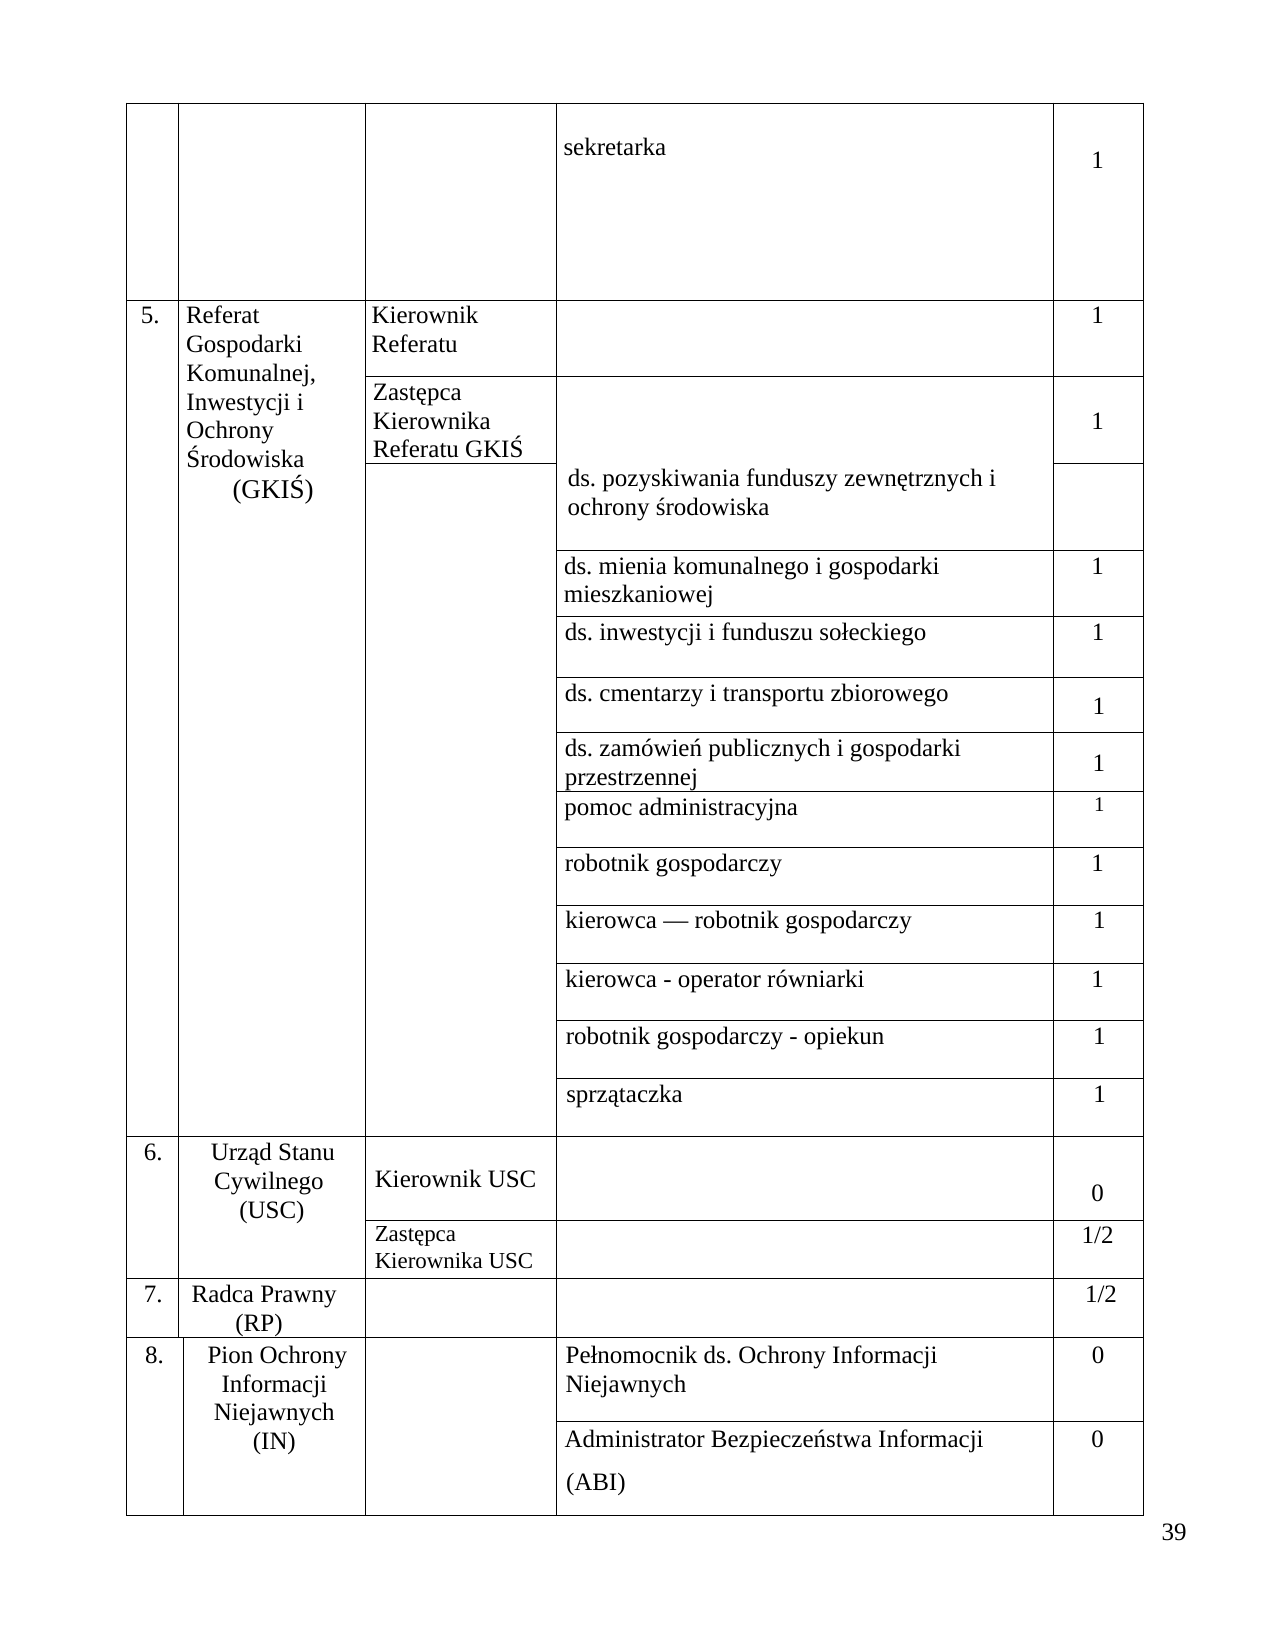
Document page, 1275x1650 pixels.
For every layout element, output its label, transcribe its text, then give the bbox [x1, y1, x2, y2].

table_cell 8. [127, 1338, 183, 1515]
table_cell 1 [1054, 792, 1143, 847]
table_cell 1 [1054, 906, 1143, 962]
table_cell 1 [1054, 377, 1143, 463]
table_cell [1054, 464, 1143, 549]
table_cell 1 [1054, 733, 1143, 791]
table_cell 5. [127, 301, 178, 1136]
table_cell Pion Ochrony Informacji Niejawnych (IN) [184, 1338, 365, 1515]
table_cell ds. zamówień publicznych i gospodarki przestrzennej [557, 733, 1053, 791]
table_cell [557, 1137, 1053, 1220]
table_cell 1 [1054, 551, 1143, 616]
table_cell [366, 1338, 556, 1515]
table_cell [366, 1279, 556, 1337]
table_cell [557, 1279, 1053, 1337]
table_cell ds. mienia komunalnego i gospodarki mieszkaniowej [557, 551, 1053, 616]
table_cell sprzątaczka [557, 1079, 1053, 1136]
table_cell [557, 1221, 1053, 1278]
table_cell 1 [1054, 104, 1143, 299]
table_cell 6. [127, 1137, 178, 1278]
table_cell Urząd Stanu Cywilnego (USC) [179, 1137, 365, 1278]
table_cell Kierownik Referatu [366, 301, 556, 376]
table_cell 1 [1054, 1021, 1143, 1078]
table_cell sekretarka [557, 104, 1053, 299]
table_cell Zastępca Kierownika Referatu GKIŚ [366, 377, 556, 463]
table_cell Pełnomocnik ds. Ochrony Informacji Niejawnych [557, 1338, 1053, 1421]
table_cell ds. inwestycji i funduszu sołeckiego [557, 617, 1053, 677]
table_cell Referat Gospodarki Komunalnej, Inwestycji i Ochrony Środowiska (GKIŚ) [179, 301, 365, 1136]
table_cell robotnik gospodarczy - opiekun [557, 1021, 1053, 1078]
table_cell 7. [127, 1279, 178, 1337]
table_cell 0 [1054, 1338, 1143, 1421]
table_cell [366, 464, 556, 1136]
table_cell 1 [1054, 678, 1143, 732]
table_cell [557, 301, 1053, 376]
table_cell Zastępca Kierownika USC [366, 1221, 556, 1278]
table_cell Administrator Bezpieczeństwa Informacji (ABI) [557, 1422, 1053, 1515]
table_cell ds. cmentarzy i transportu zbiorowego [557, 678, 1053, 732]
table_cell pomoc administracyjna [557, 792, 1053, 847]
table_cell 0 [1054, 1137, 1143, 1220]
table_cell 1/2 [1054, 1279, 1143, 1337]
table_cell 1/2 [1054, 1221, 1143, 1278]
table_cell 0 [1054, 1422, 1143, 1515]
table_cell [127, 104, 178, 299]
table_cell 1 [1054, 964, 1143, 1020]
table_cell 1 [1054, 1079, 1143, 1136]
table_cell 1 [1054, 617, 1143, 677]
table_cell Kierownik USC [366, 1137, 556, 1220]
table_cell robotnik gospodarczy [557, 848, 1053, 904]
table_cell [366, 104, 556, 299]
table_cell Radca Prawny (RP) [179, 1279, 365, 1337]
table_cell [179, 104, 365, 299]
table_cell kierowca - operator równiarki [557, 964, 1053, 1020]
table_cell ds. pozyskiwania funduszy zewnętrznych i ochrony środowiska [557, 377, 1053, 549]
table_cell kierowca — robotnik gospodarczy [557, 906, 1053, 962]
table_cell 1 [1054, 301, 1143, 376]
table_cell 1 [1054, 848, 1143, 904]
